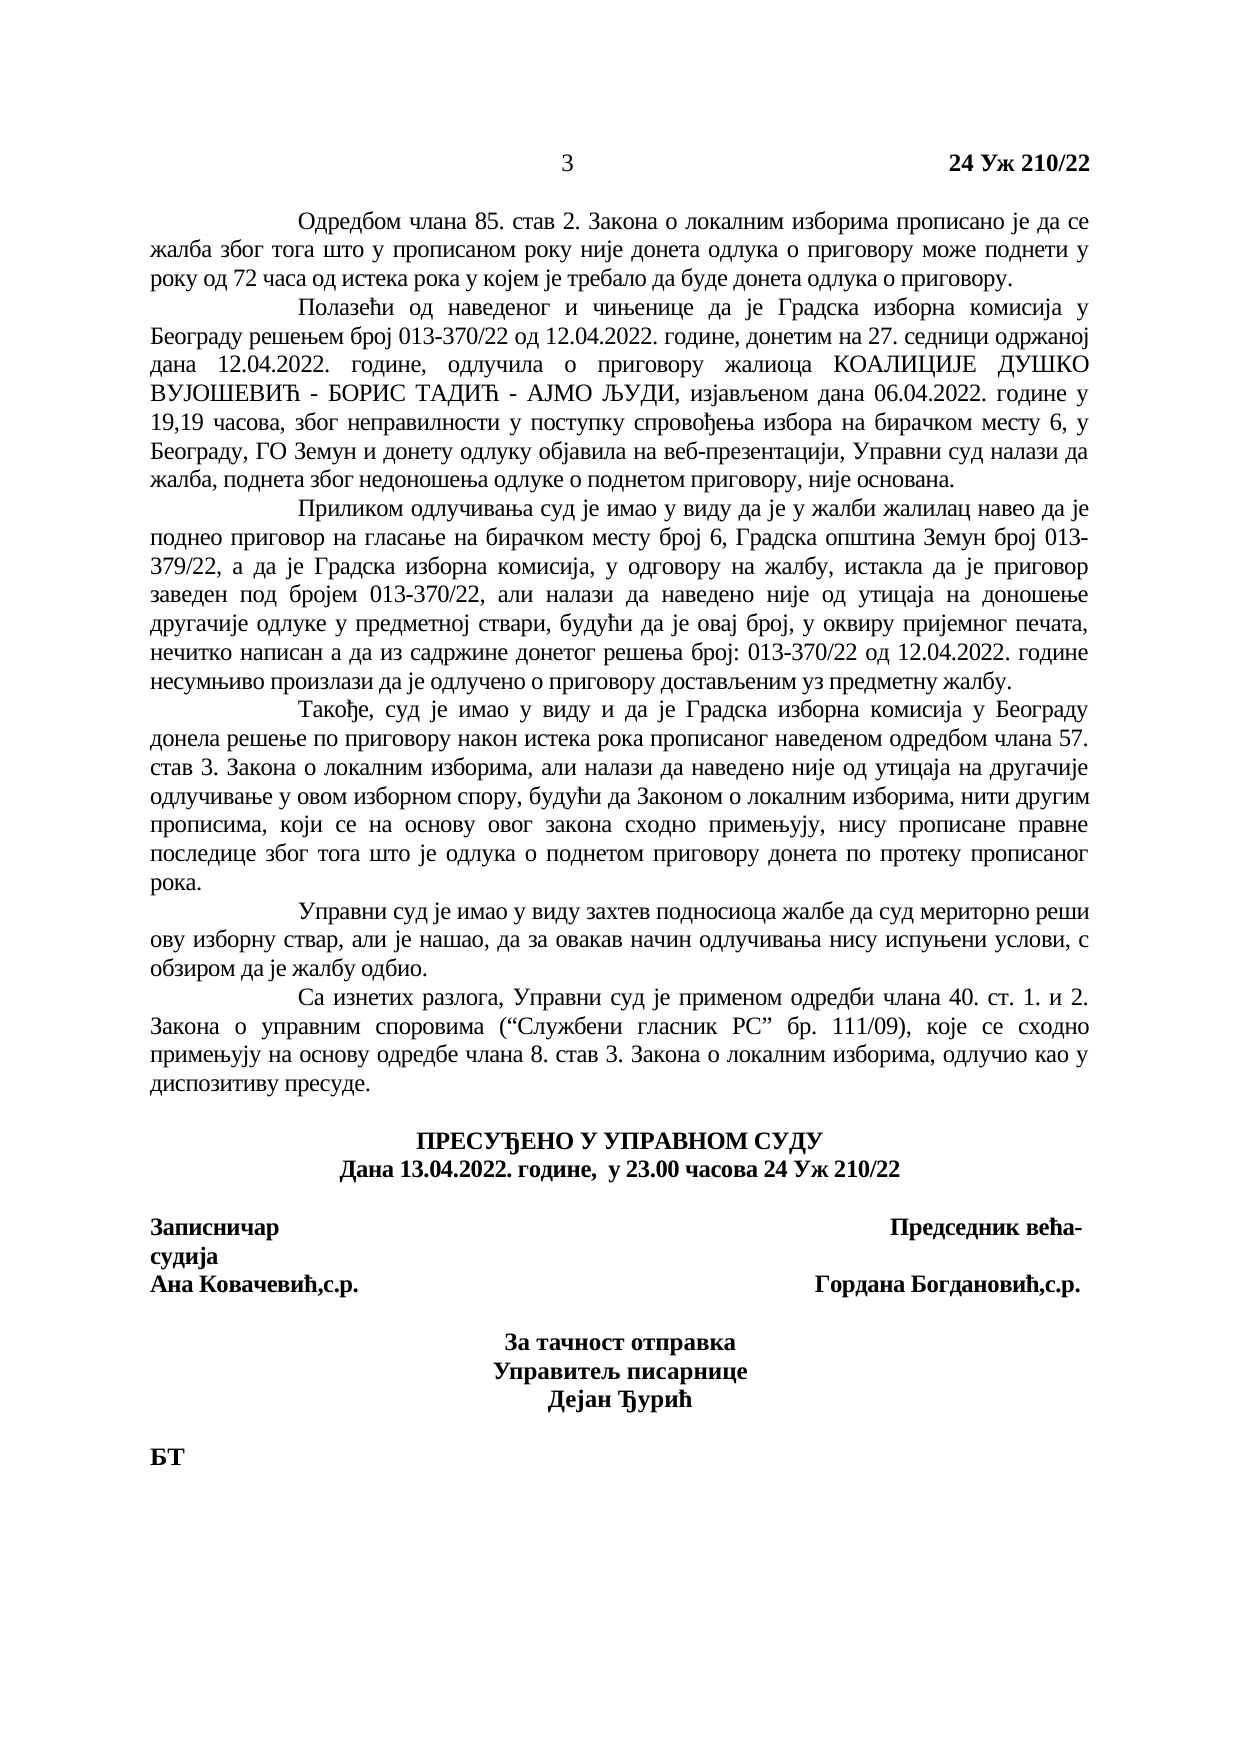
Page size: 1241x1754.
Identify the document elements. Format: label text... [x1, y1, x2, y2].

text Управитељ писарнице [150, 1356, 1090, 1384]
text Са изнетих разлога, Управни суд је применом одредби члана 40. ст. 1. и 2. Закона о управним споровима (“Службени гласник РС” бр. 111/09), које се сходно примењују на основу одредбе члана 8. став 3. Закона о локалним изборима, одлучио као у диспозитиву пресуде. [150, 982, 1090, 1097]
text Управни суд је имао у виду захтев подносиоца жалбе да суд мериторно реши ову изборну ствар, али је нашао, да за овакав начин одлучивања нису испуњени услови, с обзиром да је жалбу одбио. [150, 896, 1090, 982]
text Записничар Председник већа-судија [150, 1212, 1090, 1269]
text ПРЕСУЂЕНО У УПРАВНОМ СУДУ [150, 1126, 1090, 1154]
text Одредбом члана 85. став 2. Закона о локалним изборима прописано је да се жалба због тога што у прописаном року није донета одлука о приговору може поднети у року од 72 часа од истека рока у којем је требало да буде донета одлука о приговору. [150, 206, 1090, 292]
text Полазећи од наведеног и чињенице да је Градска изборна комисија у Београду решењем број 013-370/22 од 12.04.2022. године, донетим на 27. седници одржаној дана 12.04.2022. године, одлучила о приговору жалиоца КОАЛИЦИЈЕ ДУШКО ВУЈОШЕВИЋ - БОРИС ТАДИЋ - АЈМО ЉУДИ, изјављеном дана 06.04.2022. године у 19,19 часова, због неправилности у поступку спровођења избора на бирачком месту 6, у Београду, ГО Земун и донету одлуку објавила на веб-презентацији, Управни суд налази да жалба, поднета због недоношења одлуке о поднетом приговору, није основана. [150, 292, 1090, 493]
text Ана Ковачевић,с.р. Гордана Богдановић,с.р. [150, 1269, 1090, 1298]
text БТ [150, 1442, 1089, 1471]
text Дејан Ђурић [150, 1384, 1090, 1413]
text Дана 13.04.2022. године, у 23.00 часова 24 Уж 210/22 [150, 1154, 1090, 1183]
text За тачност отправка [150, 1327, 1090, 1356]
text Приликом одлучивања суд је имао у виду да је у жалби жалилац навео да је поднео приговор на гласање на бирачком месту број 6, Градска општина Земун број 013-379/22, а да је Градска изборна комисија, у одговору на жалбу, истакла да је приговор заведен под бројем 013-370/22, али налази да наведено није од утицаја на доношење другачије одлуке у предметној ствари, будући да је овај број, у оквиру пријемног печата, нечитко написан а да из садржине донетог решења број: 013-370/22 од 12.04.2022. године несумњиво произлази да је одлучено о приговору достављеним уз предметну жалбу. [150, 493, 1090, 694]
text Такође, суд је имао у виду и да је Градска изборна комисија у Београду донела решење по приговору након истека рока прописаног наведеном одредбом члана 57. став 3. Закона о локалним изборима, али налази да наведено није од утицаја на другачије одлучивање у овом изборном спору, будући да Законом о локалним изборима, нити другим прописима, који се на основу овог закона сходно примењују, нису прописане правне последице због тога што је одлука о поднетом приговору донета по протеку прописаног рока. [150, 694, 1090, 896]
